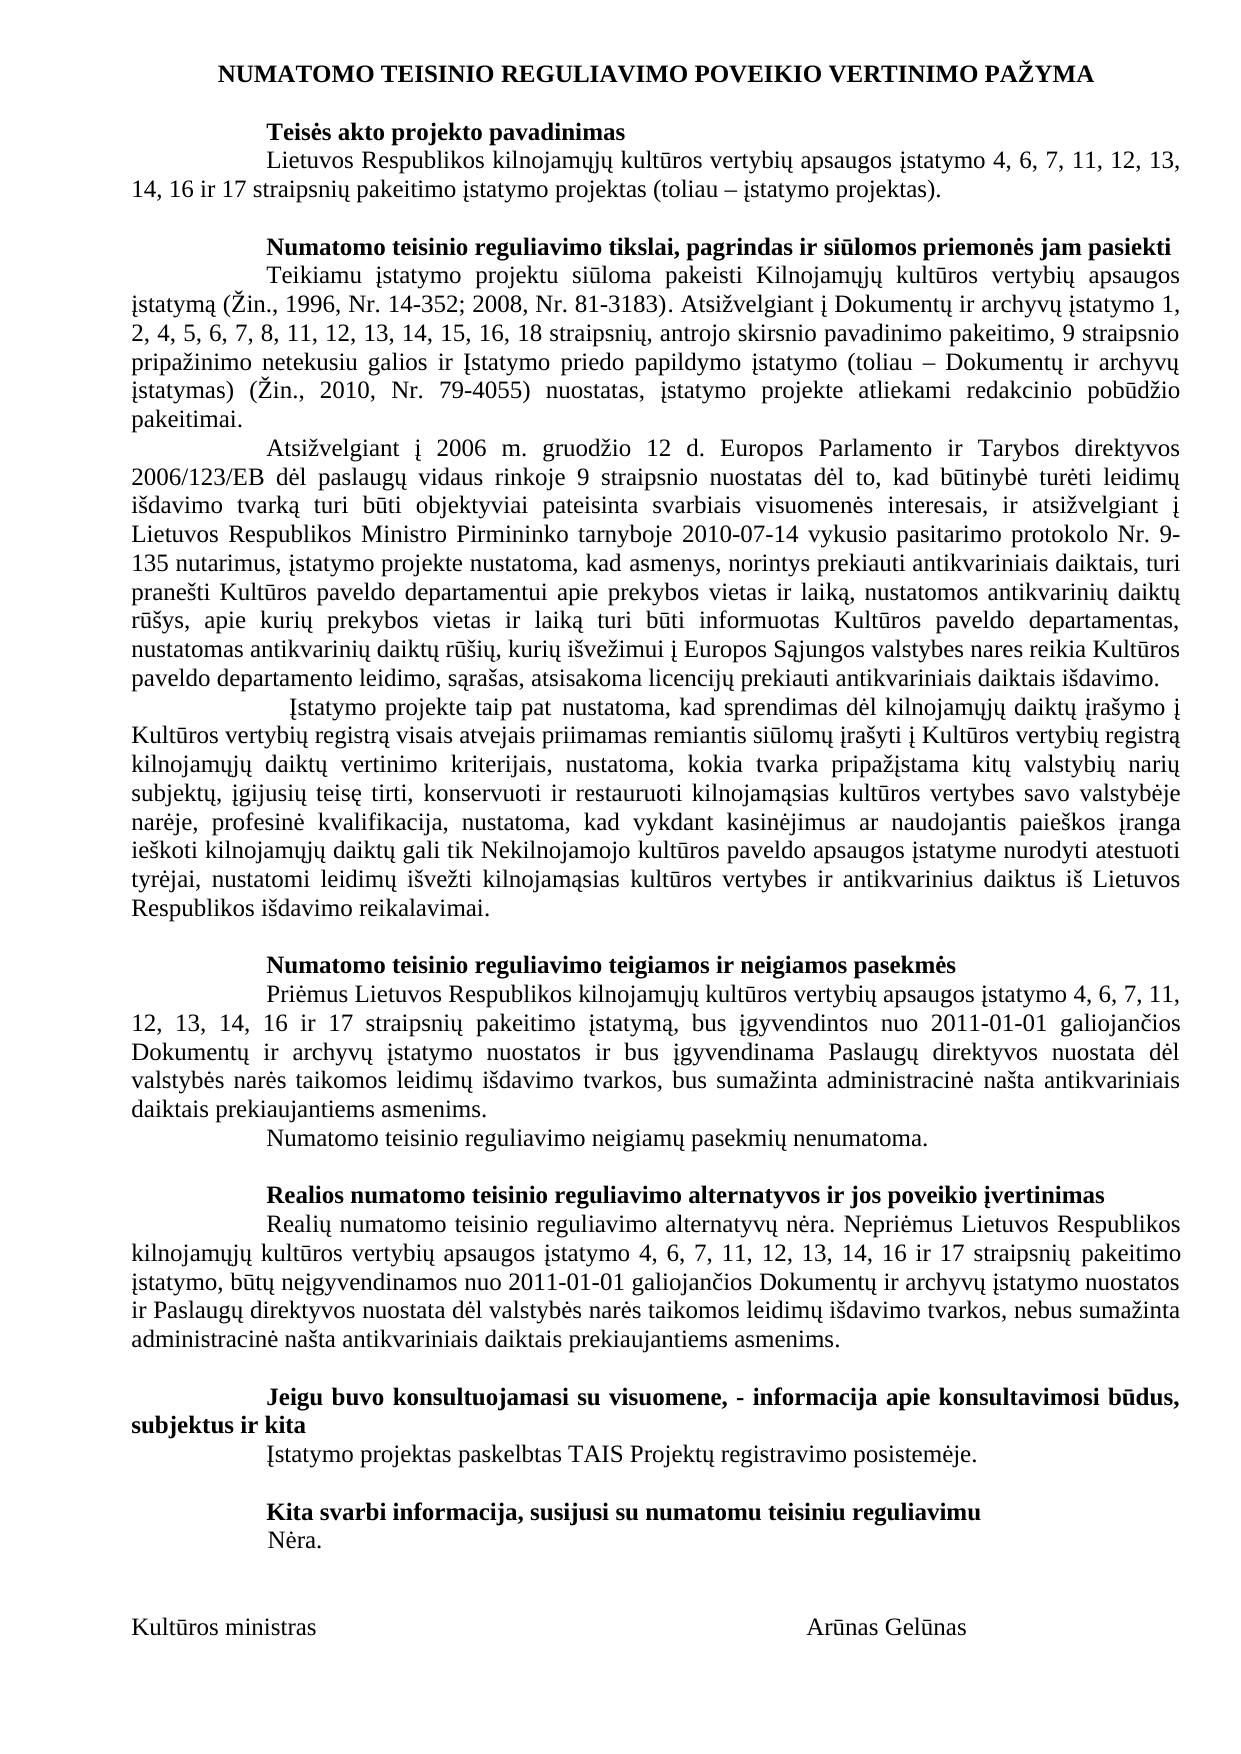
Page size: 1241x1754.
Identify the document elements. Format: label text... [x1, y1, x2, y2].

text Realios numatomo teisinio reguliavimo alternatyvos ir jos poveikio įvertinimas [131, 1180, 1181, 1209]
text Įstatymo projekte taip pat nustatoma, kad sprendimas dėl kilnojamųjų daiktų įrašymo į Kultūros vertybių registrą visais atvejais priimamas remiantis siūlomų įrašyti į Kultūros vertybių registrą kilnojamųjų daiktų vertinimo kriterijais, nustatoma, kokia tvarka pripažįstama kitų valstybių narių subjektų, įgijusių teisę tirti, konservuoti ir restauruoti kilnojamąsias kultūros vertybes savo valstybėje narėje, profesinė kvalifikacija, nustatoma, kad vykdant kasinėjimus ar naudojantis paieškos įranga ieškoti kilnojamųjų daiktų gali tik Nekilnojamojo kultūros paveldo apsaugos įstatyme nurodyti atestuoti tyrėjai, nustatomi leidimų išvežti kilnojamąsias kultūros vertybes ir antikvarinius daiktus iš Lietuvos Respublikos išdavimo reikalavimai. [131, 692, 1181, 922]
text Kultūros ministras Arūnas Gelūnas [131, 1612, 1181, 1640]
text Numatomo teisinio reguliavimo teigiamos ir neigiamos pasekmės [131, 950, 1181, 979]
text NUMATOMO TEISINIO REGULIAVIMO POVEIKIO VERTINIMO PAŽYMA [131, 59, 1181, 88]
text Teikiamu įstatymo projektu siūloma pakeisti Kilnojamųjų kultūros vertybių apsaugos įstatymą (Žin., 1996, Nr. 14-352; 2008, Nr. 81-3183). Atsižvelgiant į Dokumentų ir archyvų įstatymo 1, 2, 4, 5, 6, 7, 8, 11, 12, 13, 14, 15, 16, 18 straipsnių, antrojo skirsnio pavadinimo pakeitimo, 9 straipsnio pripažinimo netekusiu galios ir Įstatymo priedo papildymo įstatymo (toliau – Dokumentų ir archyvų įstatymas) (Žin., 2010, Nr. 79-4055) nuostatas, įstatymo projekte atliekami redakcinio pobūdžio pakeitimai. [131, 260, 1181, 433]
text Numatomo teisinio reguliavimo tikslai, pagrindas ir siūlomos priemonės jam pasiekti [131, 232, 1181, 260]
text Jeigu buvo konsultuojamasi su visuomene, - informacija apie konsultavimosi būdus, subjektus ir kita [131, 1382, 1181, 1439]
text Nėra. [131, 1525, 1181, 1554]
text Lietuvos Respublikos kilnojamųjų kultūros vertybių apsaugos įstatymo 4, 6, 7, 11, 12, 13, 14, 16 ir 17 straipsnių pakeitimo įstatymo projektas (toliau – įstatymo projektas). [131, 145, 1181, 203]
text Įstatymo projektas paskelbtas TAIS Projektų registravimo posistemėje. [131, 1439, 1181, 1468]
text Kita svarbi informacija, susijusi su numatomu teisiniu reguliavimu [131, 1497, 1181, 1525]
text Atsižvelgiant į 2006 m. gruodžio 12 d. Europos Parlamento ir Tarybos direktyvos 2006/123/EB dėl paslaugų vidaus rinkoje 9 straipsnio nuostatas dėl to, kad būtinybė turėti leidimų išdavimo tvarką turi būti objektyviai pateisinta svarbiais visuomenės interesais, ir atsižvelgiant į Lietuvos Respublikos Ministro Pirmininko tarnyboje 2010-07-14 vykusio pasitarimo protokolo Nr. 9-135 nutarimus, įstatymo projekte nustatoma, kad asmenys, norintys prekiauti antikvariniais daiktais, turi pranešti Kultūros paveldo departamentui apie prekybos vietas ir laiką, nustatomos antikvarinių daiktų rūšys, apie kurių prekybos vietas ir laiką turi būti informuotas Kultūros paveldo departamentas, nustatomas antikvarinių daiktų rūšių, kurių išvežimui į Europos Sąjungos valstybes nares reikia Kultūros paveldo departamento leidimo, sąrašas, atsisakoma licencijų prekiauti antikvariniais daiktais išdavimo. [131, 433, 1181, 692]
text Numatomo teisinio reguliavimo neigiamų pasekmių nenumatoma. [131, 1123, 1181, 1152]
text Realių numatomo teisinio reguliavimo alternatyvų nėra. Nepriėmus Lietuvos Respublikos kilnojamųjų kultūros vertybių apsaugos įstatymo 4, 6, 7, 11, 12, 13, 14, 16 ir 17 straipsnių pakeitimo įstatymo, būtų neįgyvendinamos nuo 2011-01-01 galiojančios Dokumentų ir archyvų įstatymo nuostatos ir Paslaugų direktyvos nuostata dėl valstybės narės taikomos leidimų išdavimo tvarkos, nebus sumažinta administracinė našta antikvariniais daiktais prekiaujantiems asmenims. [131, 1209, 1181, 1353]
text Teisės akto projekto pavadinimas [131, 117, 1181, 145]
text Priėmus Lietuvos Respublikos kilnojamųjų kultūros vertybių apsaugos įstatymo 4, 6, 7, 11, 12, 13, 14, 16 ir 17 straipsnių pakeitimo įstatymą, bus įgyvendintos nuo 2011-01-01 galiojančios Dokumentų ir archyvų įstatymo nuostatos ir bus įgyvendinama Paslaugų direktyvos nuostata dėl valstybės narės taikomos leidimų išdavimo tvarkos, bus sumažinta administracinė našta antikvariniais daiktais prekiaujantiems asmenims. [131, 979, 1181, 1123]
